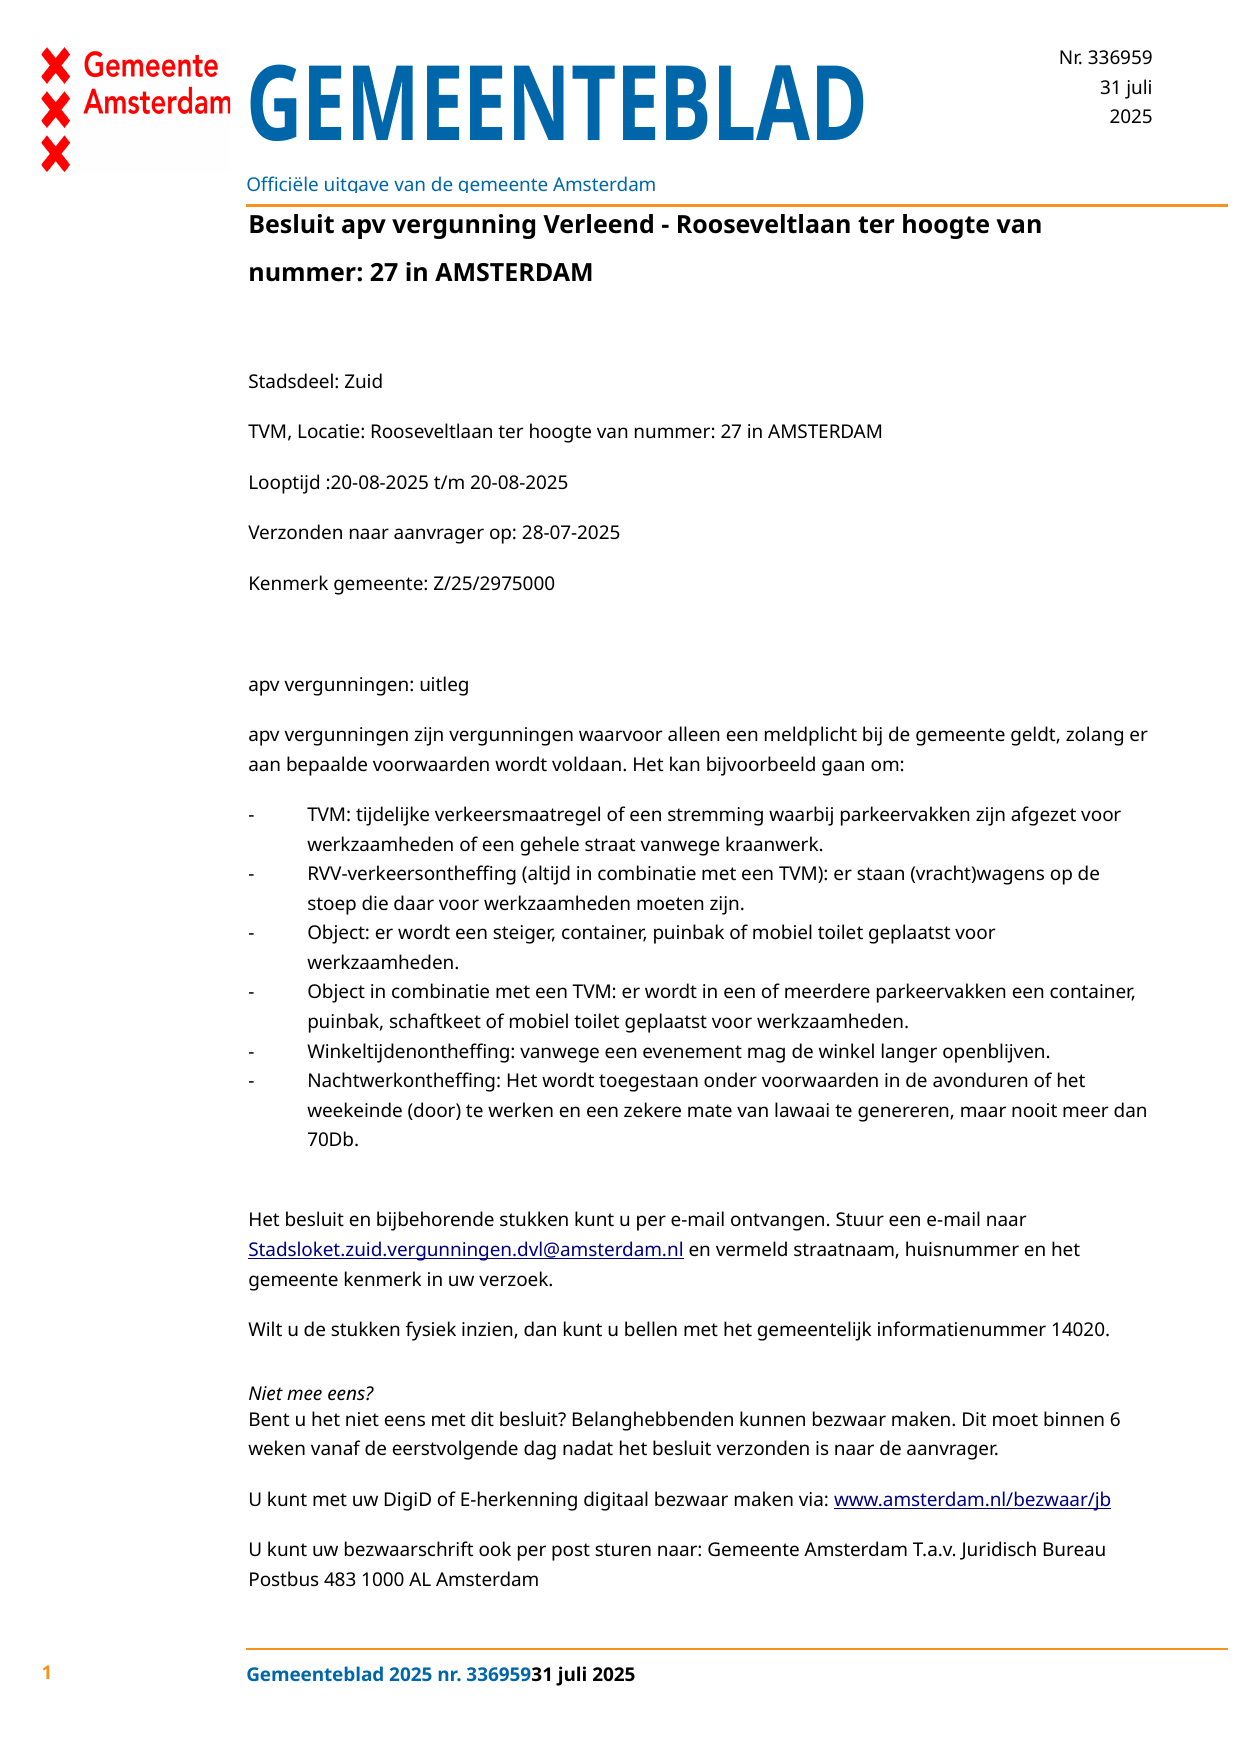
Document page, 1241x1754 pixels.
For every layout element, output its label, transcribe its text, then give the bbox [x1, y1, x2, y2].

text Wilt u de stukken fysiek inzien, dan kunt u bellen met het gemeentelijk informatienummer 14020. [248, 1316, 1152, 1342]
text Besluit apv vergunning Verleend - Rooseveltlaan ter hoogte van nummer: 27 in AMSTERDAM [248, 207, 1152, 288]
list Nachtwerkontheffing: Het wordt toegestaan onder voorwaarden in de avonduren of het weekeinde (door) te werken en een zekere mate van lawaai te genereren, maar nooit meer dan 70Db. [248, 1067, 1152, 1152]
list Object: er wordt een steiger, container, puinbak of mobiel toilet geplaatst voor werkzaamheden. [248, 919, 1152, 975]
text Stadsdeel: Zuid [248, 368, 1152, 394]
list Object in combinatie met een TVM: er wordt in een of meerdere parkeervakken een container, puinbak, schaftkeet of mobiel toilet geplaatst voor werkzaamheden. [248, 979, 1152, 1034]
text Niet mee eens? [248, 1380, 1152, 1406]
text U kunt met uw DigiD of E-herkenning digitaal bezwaar maken via: www.amsterdam.nl/bezwaar/jb [248, 1486, 1152, 1512]
list RVV-verkeersontheffing (altijd in combinatie met een TVM): er staan (vracht)wagens op de stoep die daar voor werkzaamheden moeten zijn. [248, 860, 1152, 916]
text Kenmerk gemeente: Z/25/2975000 [248, 570, 1152, 596]
list TVM: tijdelijke verkeersmaatregel of een stremming waarbij parkeervakken zijn afgezet voor werkzaamheden of een gehele straat vanwege kraanwerk. [248, 801, 1152, 857]
text Bent u het niet eens met dit besluit? Belanghebbenden kunnen bezwaar maken. Dit moet binnen 6 weken vanaf de eerstvolgende dag nadat het besluit verzonden is naar de aanvrager. [248, 1406, 1152, 1461]
text Verzonden naar aanvrager op: 28-07-2025 [248, 519, 1152, 545]
text TVM, Locatie: Rooseveltlaan ter hoogte van nummer: 27 in AMSTERDAM [248, 419, 1152, 444]
picture [41, 47, 231, 172]
text U kunt uw bezwaarschrift ook per post sturen naar: Gemeente Amsterdam T.a.v. Juridisch Bureau Postbus 483 1000 AL Amsterdam [248, 1536, 1152, 1592]
text apv vergunningen: uitleg [248, 671, 1152, 697]
list Winkeltijdenontheffing: vanwege een evenement mag de winkel langer openblijven. [248, 1038, 1152, 1064]
text Looptijd :20-08-2025 t/m 20-08-2025 [248, 469, 1152, 495]
text Het besluit en bijbehorende stukken kunt u per e-mail ontvangen. Stuur een e-mail naar Stadsloket.zuid.vergunningen.dvl@amsterdam.nl en vermeld straatnaam, huisnummer en het gemeente kenmerk in uw verzoek. [248, 1207, 1152, 1292]
text apv vergunningen zijn vergunningen waarvoor alleen een meldplicht bij de gemeente geldt, zolang er aan bepaalde voorwaarden wordt voldaan. Het kan bijvoorbeeld gaan om: [248, 721, 1152, 777]
